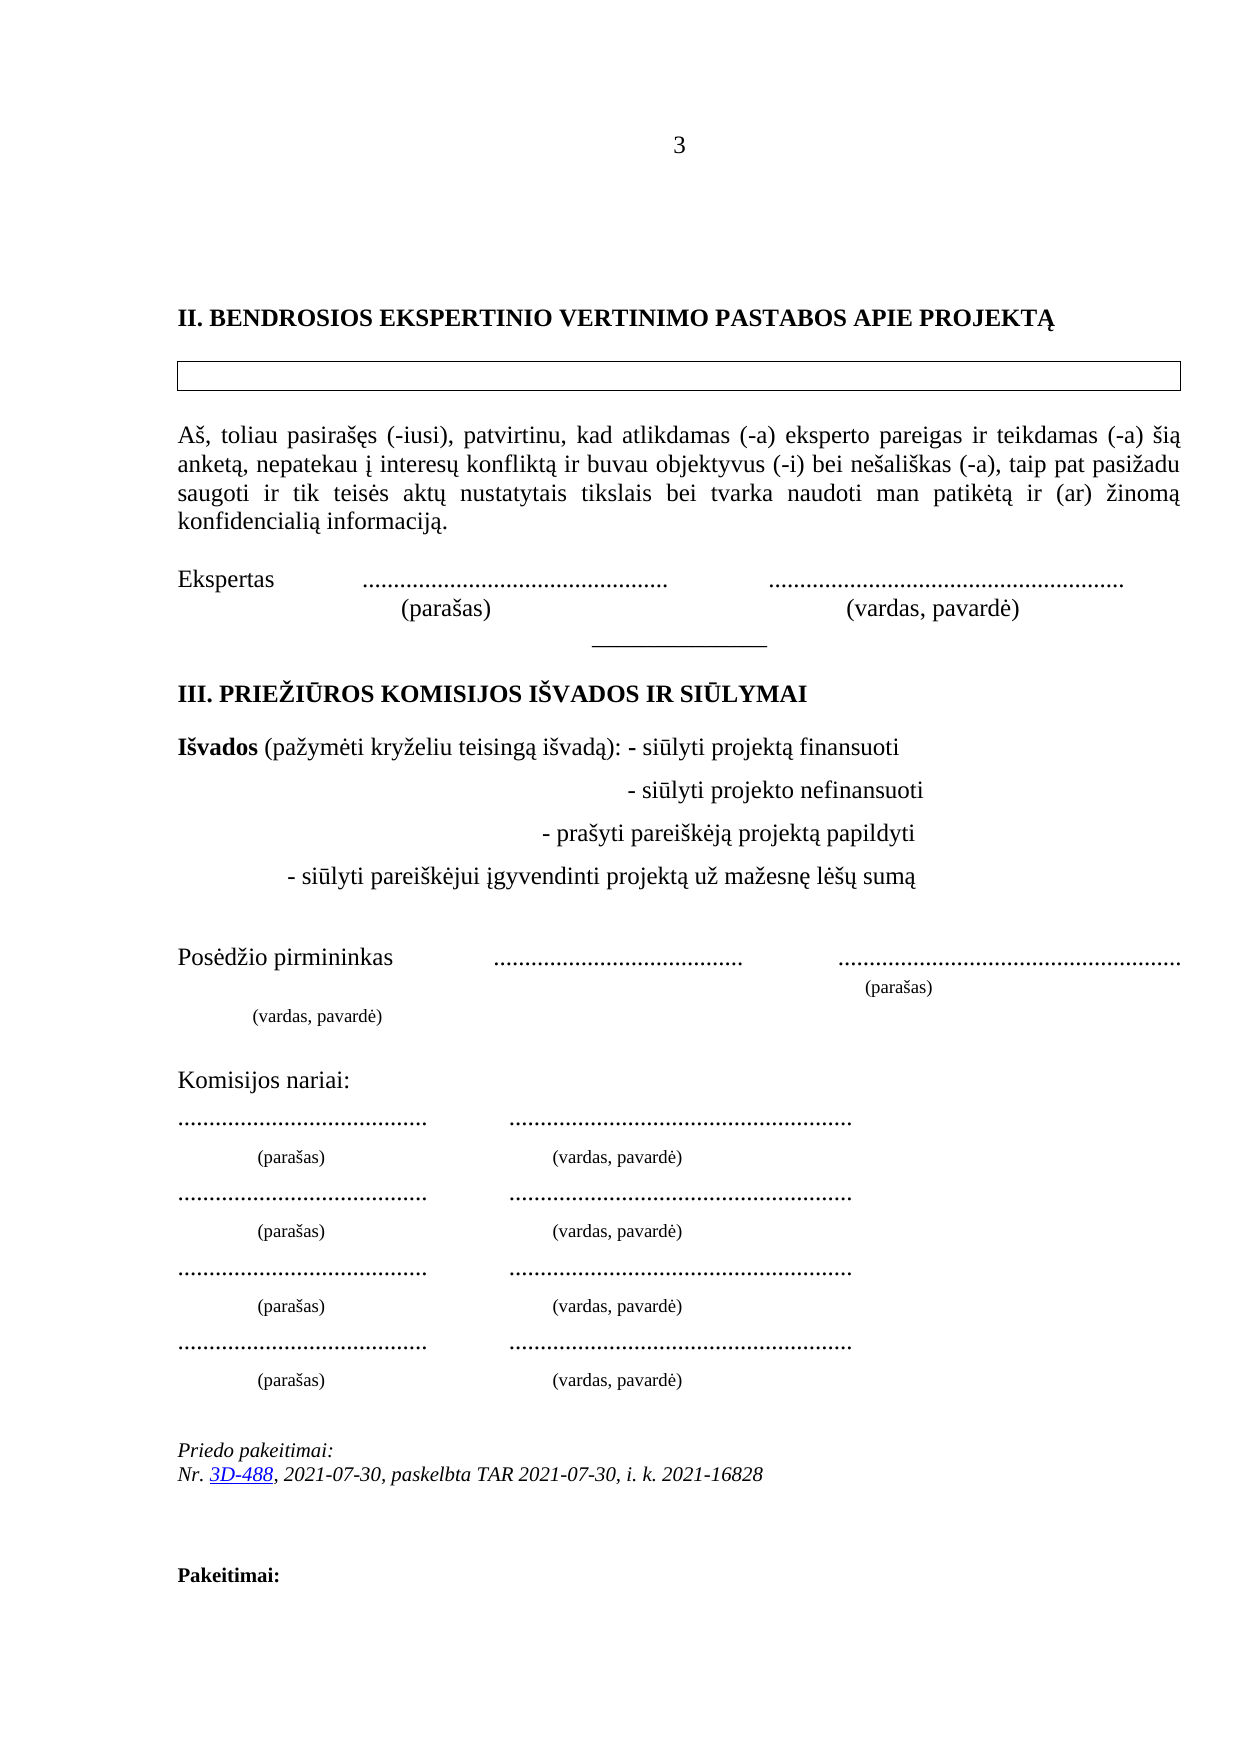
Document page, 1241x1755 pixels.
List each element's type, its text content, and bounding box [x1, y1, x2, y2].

text Aš, toliau pasirašęs (-iusi), patvirtinu, kad atlikdamas (-a) eksperto pareigas ir teikdamas (-a) šią anketą, nepatekau į interesų konfliktą ir buvau objektyvus (-i) bei nešališkas (-a), taip pat pasižadu saugoti ir tik teisės aktų nustatytais tikslais bei tvarka naudoti man patikėtą ir (ar) žinomą konfidencialią informaciją. [177, 420, 1181, 535]
text (parašas) (vardas, pavardė) [177, 1214, 1181, 1243]
table_header [178, 362, 1180, 390]
text ______________ [177, 621, 1181, 650]
text Komisijos nariai: [177, 1065, 1181, 1094]
text (parašas) (vardas, pavardė) [177, 1140, 1181, 1168]
text ........................................ ....................................................... [177, 1252, 1181, 1280]
text (parašas) (vardas, pavardė) [177, 593, 1181, 621]
text Išvados (pažymėti kryželiu teisingą išvadą): - siūlyti projektą finansuoti [177, 732, 1181, 761]
text - siūlyti projekto nefinansuoti [177, 775, 1181, 804]
text II. BENDROSIOS EKSPERTINIO VERTINIMO PASTABOS APIE PROJEKTĄ [177, 303, 1181, 332]
text Priedo pakeitimai: [177, 1438, 1181, 1462]
text - prašyti pareiškėją projektą papildyti [177, 818, 1181, 847]
text ........................................ ....................................................... [177, 1102, 1181, 1131]
text (parašas) (vardas, pavardė) [177, 1363, 1181, 1392]
text Nr. 3D-488, 2021-07-30, paskelbta TAR 2021-07-30, i. k. 2021-16828 [177, 1462, 1181, 1486]
text III. PRIEŽIŪROS KOMISIJOS IŠVADOS IR SIŪLYMAI [177, 679, 1181, 708]
text (parašas) (vardas, pavardė) [177, 1289, 1181, 1318]
text ........................................ ....................................................... [177, 1326, 1181, 1355]
text Pakeitimai: [177, 1563, 1181, 1587]
text Ekspertas ................................................. ......................................................... [177, 564, 1181, 593]
text ........................................ ....................................................... [177, 1177, 1181, 1206]
text - siūlyti pareiškėjui įgyvendinti projektą už mažesnę lėšų sumą [177, 861, 1181, 890]
text Posėdžio pirmininkas ........................................ ....................................................... (parašas) (vardas, pavardė) [177, 942, 1181, 1028]
